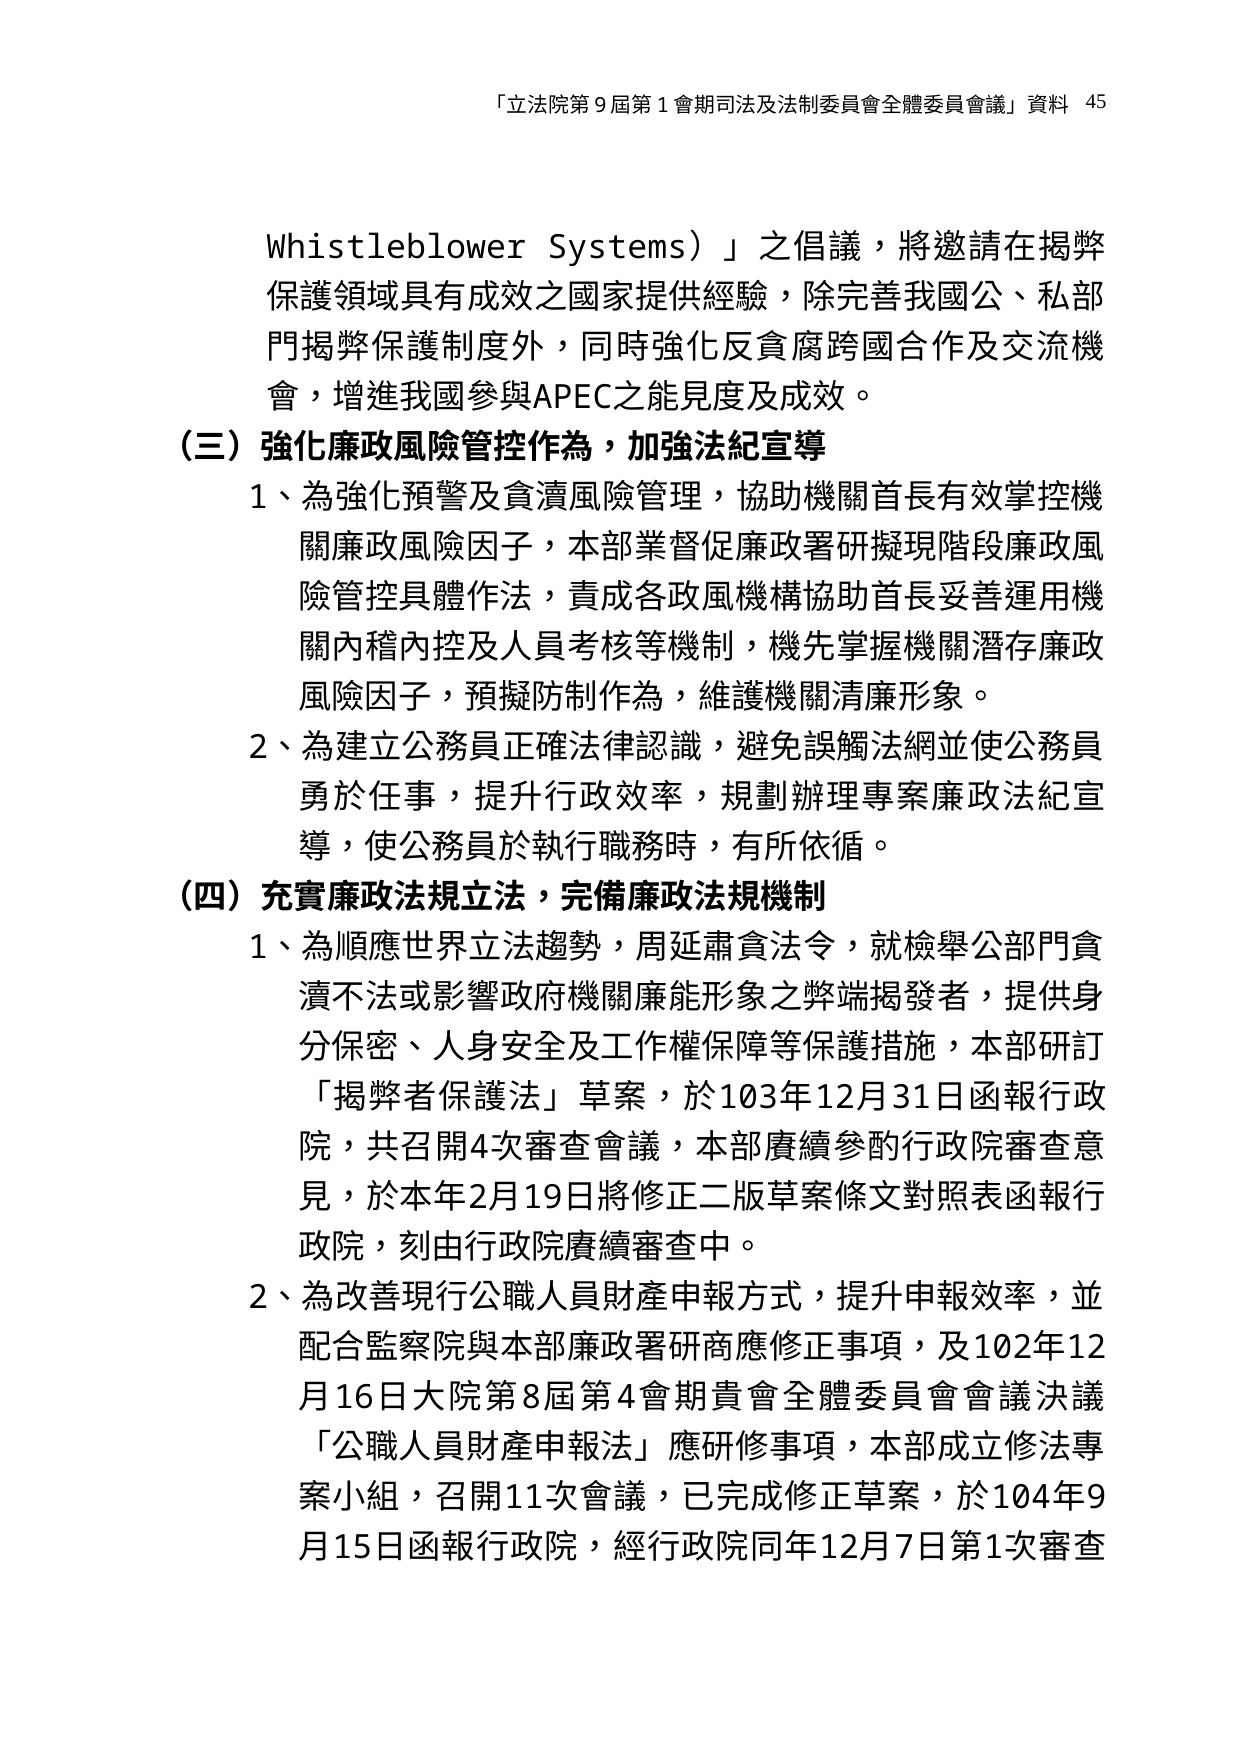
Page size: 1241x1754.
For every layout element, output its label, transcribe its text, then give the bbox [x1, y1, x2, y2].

text 2、為改善現行公職人員財產申報方式，提升申報效率，並配合監察院與本部廉政署研商應修正事項，及102年12月16日大院第8屆第4會期貴會全體委員會會議決議「公職人員財產申報法」應研修事項，本部成立修法專案小組，召開11次會議，已完成修正草案，於104年9月15日函報行政院，經行政院同年12月7日第1次審查 [248, 1269, 1106, 1569]
text 2、為建立公務員正確法律認識，避免誤觸法網並使公務員勇於任事，提升行政效率，規劃辦理專案廉政法紀宣導，使公務員於執行職務時，有所依循。 [248, 719, 1106, 869]
text 1、為順應世界立法趨勢，周延肅貪法令，就檢舉公部門貪瀆不法或影響政府機關廉能形象之弊端揭發者，提供身分保密、人身安全及工作權保障等保護措施，本部研訂「揭弊者保護法」草案，於103年12月31日函報行政院，共召開4次審查會議，本部賡續參酌行政院審查意見，於本年2月19日將修正二版草案條文對照表函報行政院，刻由行政院賡續審查中。 [248, 919, 1106, 1269]
text （三）強化廉政風險管控作為，加強法紀宣導 [160, 419, 1106, 469]
text 1、為強化預警及貪瀆風險管理，協助機關首長有效掌控機關廉政風險因子，本部業督促廉政署研擬現階段廉政風險管控具體作法，責成各政風機構協助首長妥善運用機關內稽內控及人員考核等機制，機先掌握機關潛存廉政風險因子，預擬防制作為，維護機關清廉形象。 [248, 469, 1106, 719]
text Whistleblower Systems）」之倡議，將邀請在揭弊保護領域具有成效之國家提供經驗，除完善我國公、私部門揭弊保護制度外，同時強化反貪腐跨國合作及交流機會，增進我國參與APEC之能見度及成效。 [266, 219, 1106, 419]
text （四）充實廉政法規立法，完備廉政法規機制 [160, 869, 1106, 919]
